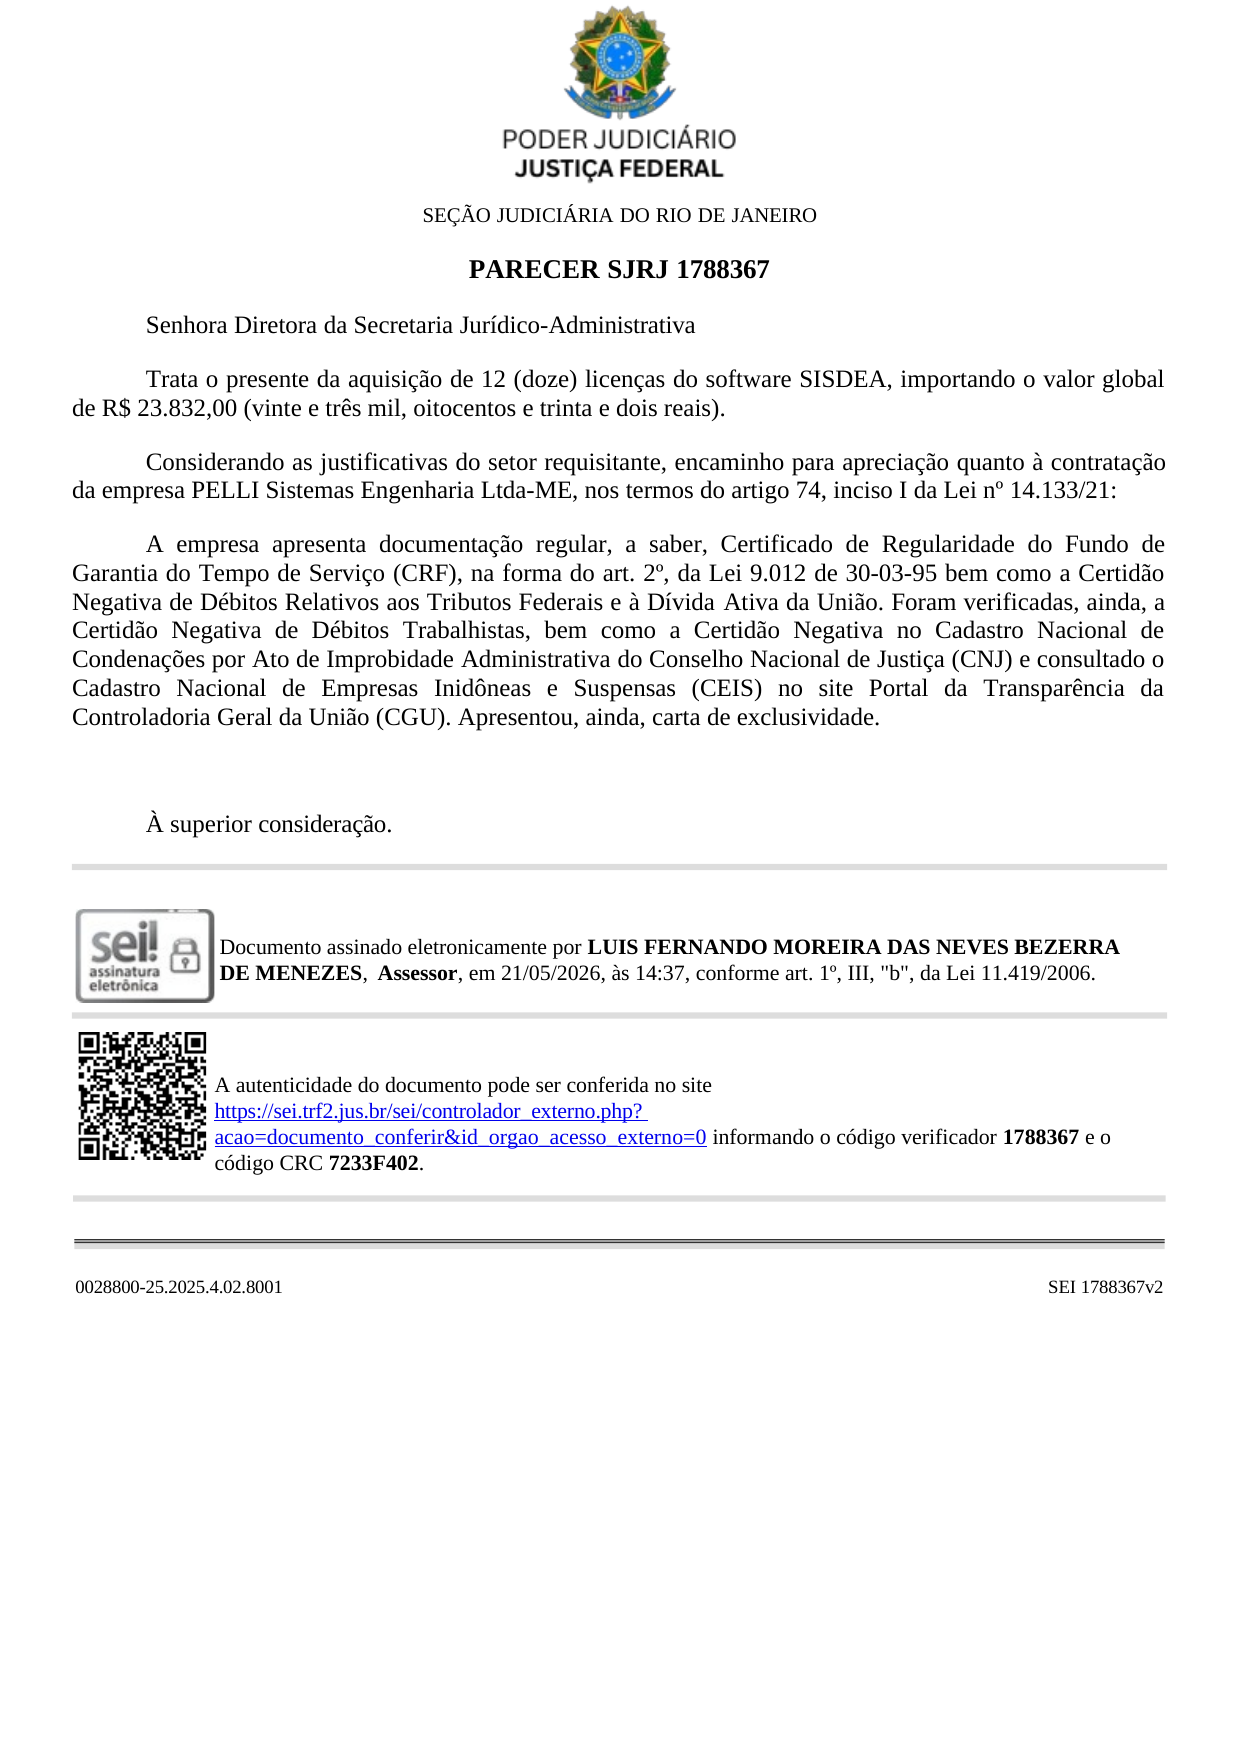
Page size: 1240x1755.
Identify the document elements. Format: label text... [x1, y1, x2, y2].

text Considerando as justificativas do setor requisitante, encaminho para apreciação quanto à contratação da empresa PELLI Sistemas Engenharia Ltda-ME, nos termos do artigo 74, inciso I da Lei nº 14.133/21: [72, 447, 1167, 504]
subtitle PARECER SJRJ 1788367 [59, 253, 1179, 285]
text Senhora Diretora da Secretaria Jurídico-Administrativa [146, 311, 1181, 339]
text A autenticidade do documento pode ser conferida no site https://sei.trf2.jus.br/sei/controlador_externo.php? acao=documento_conferir&id_orgao_acesso_externo=0 informando o código verificador 1788367 e o código CRC 7233F402. [214, 1072, 1134, 1175]
text SEÇÃO JUDICIÁRIA DO RIO DE JANEIRO [59, 203, 1181, 227]
text Documento assinado eletronicamente por LUIS FERNANDO MOREIRA DAS NEVES BEZERRA DE MENEZES, Assessor, em 21/05/2026, às 14:37, conforme art. 1º, III, "b", da Lei 11.419/2006. [219, 934, 1134, 985]
text À superior consideração. [146, 809, 1181, 838]
text Trata o presente da aquisição de 12 (doze) licenças do software SISDEA, importando o valor global de R$ 23.832,00 (vinte e três mil, oitocentos e trinta e dois reais). [72, 364, 1167, 422]
text A empresa apresenta documentação regular, a saber, Certificado de Regularidade do Fundo de Garantia do Tempo de Serviço (CRF), na forma do art. 2º, da Lei 9.012 de 30-03-95 bem como a Certidão Negativa de Débitos Relativos aos Tributos Federais e à Dívida Ativa da União. Foram verificadas, ainda, a Certidão Negativa de Débitos Trabalhistas, bem como a Certidão Negativa no Cadastro Nacional de Condenações por Ato de Improbidade Administrativa do Conselho Nacional de Justiça (CNJ) e consultado o Cadastro Nacional de Empresas Inidôneas e Suspensas (CEIS) no site Portal da Transparência da Controladoria Geral da União (CGU). Apresentou, ainda, carta de exclusividade. [72, 529, 1166, 731]
text 0028800-25.2025.4.02.8001 SEI 1788367v2 [59, 1276, 1180, 1297]
